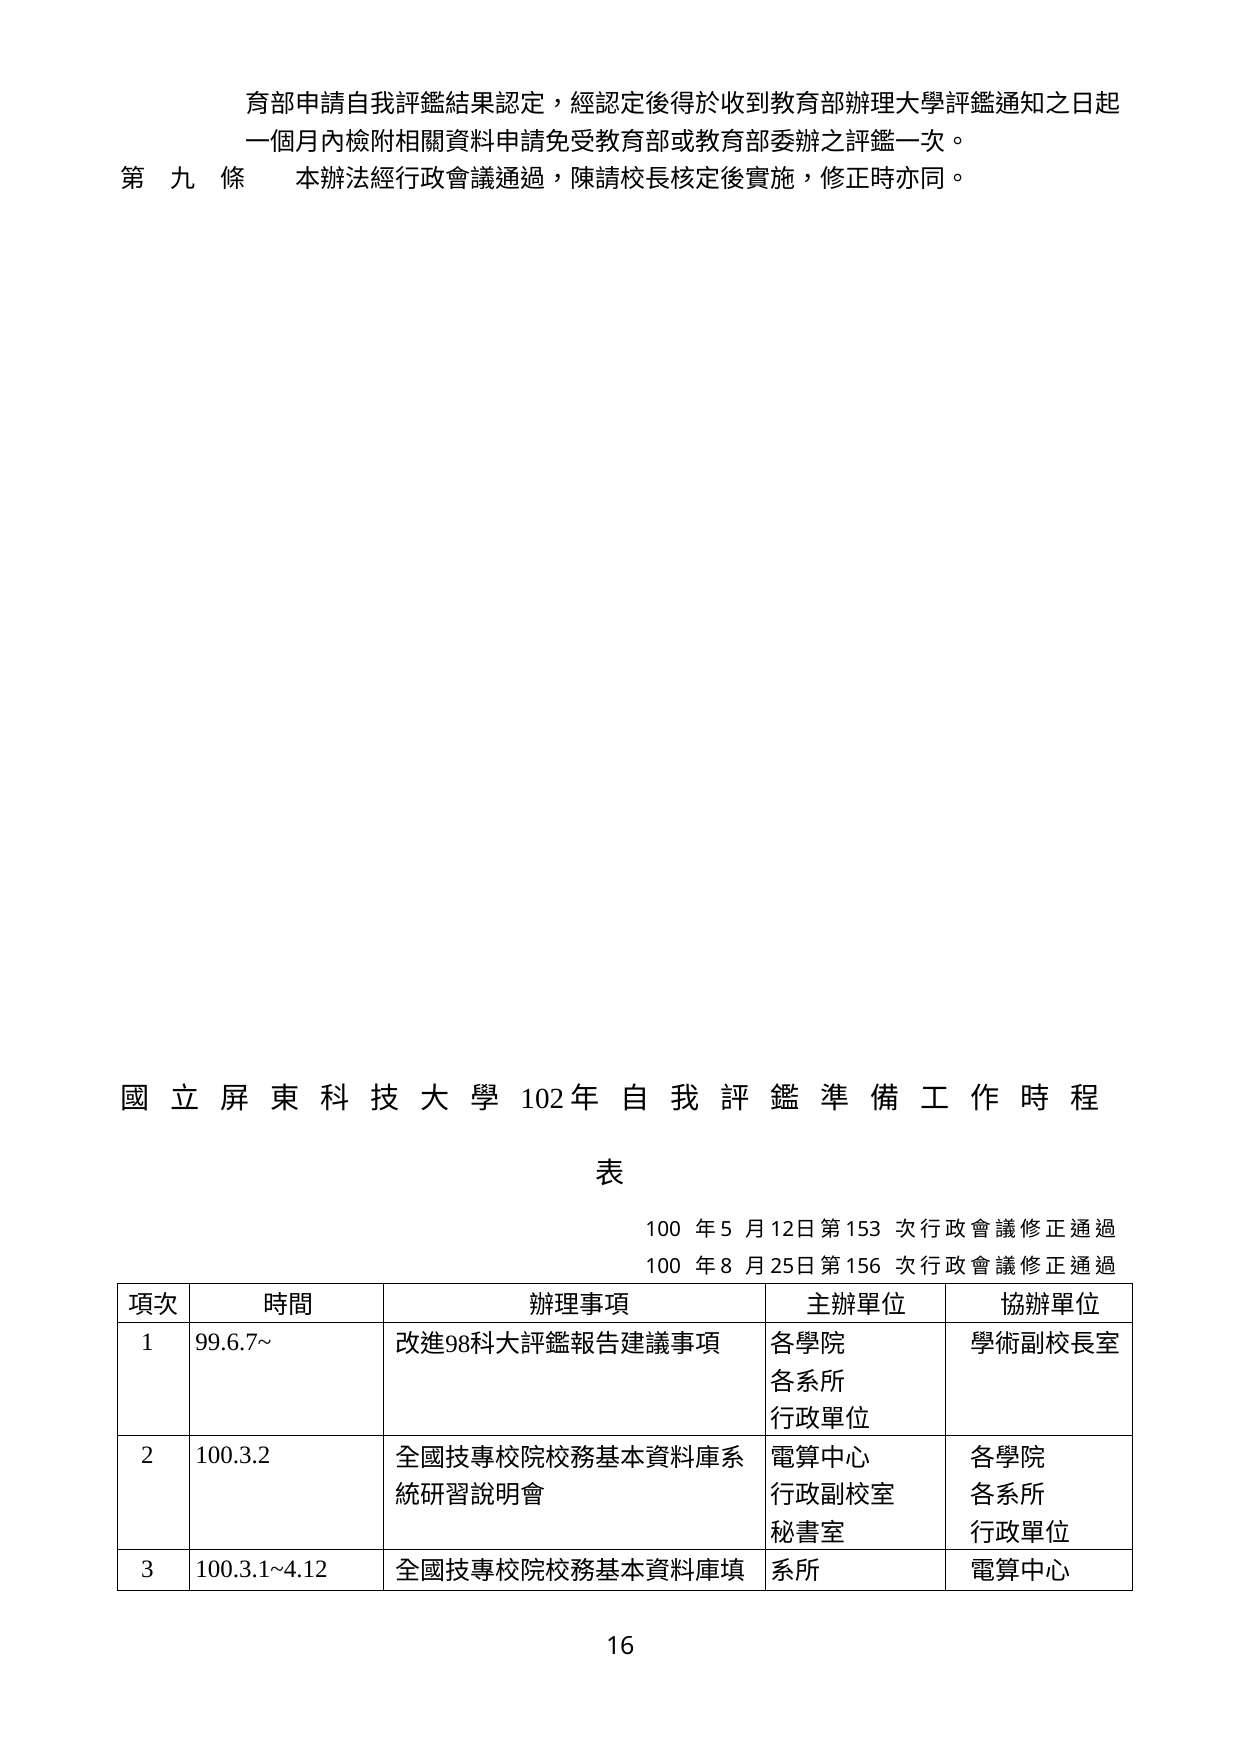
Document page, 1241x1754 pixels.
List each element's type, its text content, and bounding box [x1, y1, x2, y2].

table_cell 99.6.7~ [190, 1323, 383, 1435]
table_cell 學術副校長室 [946, 1323, 1132, 1435]
table_header 協辦單位 [946, 1284, 1132, 1322]
table_cell 1 [118, 1323, 189, 1435]
table_cell 3 [118, 1550, 189, 1590]
text 100年5月12日第153次行政會議修正通過 [120, 1208, 1120, 1246]
table_cell 電算中心 [946, 1550, 1132, 1590]
table_header 主辦單位 [766, 1284, 945, 1322]
table_cell 全國技專校院校務基本資料庫填 [384, 1550, 765, 1590]
text 國立屏東科技大學102年自我評鑑準備工作時程表 [120, 1058, 1120, 1208]
table_cell 系所 [766, 1550, 945, 1590]
table_cell 各學院 各系所 行政單位 [766, 1323, 945, 1435]
table_header 辦理事項 [384, 1284, 765, 1322]
table_cell 電算中心 行政副校室 秘書室 [766, 1436, 945, 1549]
table_cell 各學院 各系所 行政單位 [946, 1436, 1132, 1549]
table_cell 改進98科大評鑑報告建議事項 [384, 1323, 765, 1435]
text 育部申請自我評鑑結果認定，經認定後得於收到教育部辦理大學評鑑通知之日起一個月內檢附相關資料申請免受教育部或教育部委辦之評鑑一次。 [120, 83, 1144, 158]
table_cell 2 [118, 1436, 189, 1549]
text 第 九 條 本辦法經行政會議通過，陳請校長核定後實施，修正時亦同。 [120, 158, 1120, 196]
table_cell 全國技專校院校務基本資料庫系統研習說明會 [384, 1436, 765, 1549]
table_cell 100.3.2 [190, 1436, 383, 1549]
table_header 項次 [118, 1284, 189, 1322]
table_header 時間 [190, 1284, 383, 1322]
text 100年8月25日第156次行政會議修正通過 [120, 1246, 1120, 1283]
table_cell 100.3.1~4.12 [190, 1550, 383, 1590]
